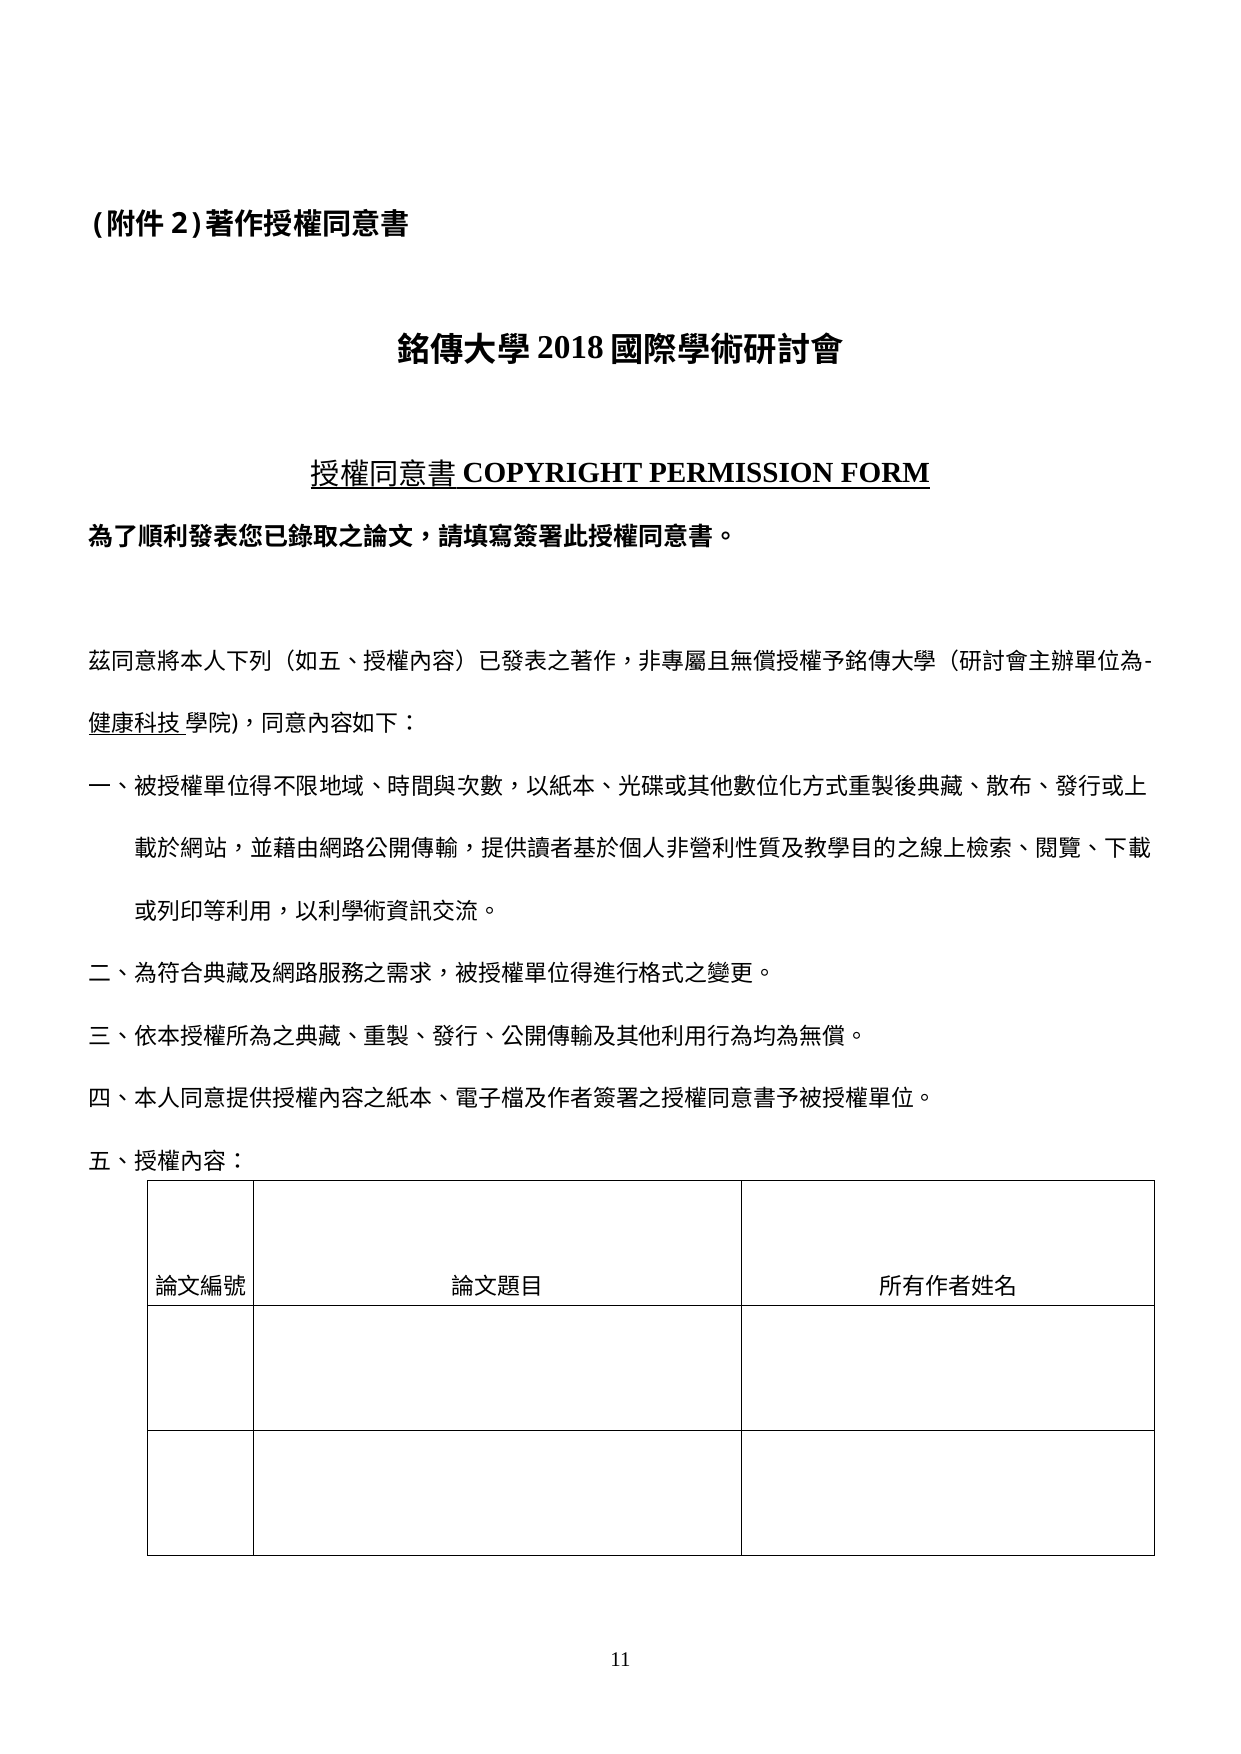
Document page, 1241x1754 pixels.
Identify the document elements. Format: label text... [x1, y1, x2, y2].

table_header 所有作者姓名 [742, 1181, 1154, 1305]
text 二、為符合典藏及網路服務之需求，被授權單位得進行格式之變更。 [89, 930, 1152, 993]
text 授權同意書COPYRIGHT PERMISSION FORM [89, 430, 1152, 493]
text 三、依本授權所為之典藏、重製、發行、公開傳輸及其他利用行為均為無償。 [89, 993, 1152, 1055]
table_cell [148, 1306, 253, 1430]
table_cell [742, 1306, 1154, 1430]
text 四、本人同意提供授權內容之紙本、電子檔及作者簽署之授權同意書予被授權單位。 [89, 1055, 1152, 1118]
table_header 論文編號 [148, 1181, 253, 1305]
table_cell [742, 1431, 1154, 1555]
table_header 論文題目 [254, 1181, 741, 1305]
table_cell [148, 1431, 253, 1555]
text 五、授權內容： [89, 1118, 1152, 1180]
text (附件2)著作授權同意書 [89, 180, 1152, 243]
text 為了順利發表您已錄取之論文，請填寫簽署此授權同意書。 [89, 493, 1152, 555]
text 銘傳大學2018國際學術研討會 [89, 305, 1152, 368]
text 一、被授權單位得不限地域、時間與次數，以紙本、光碟或其他數位化方式重製後典藏、散布、發行或上載於網站，並藉由網路公開傳輸，提供讀者基於個人非營利性質及教學目的之線上檢索、閱覽、下載或列印等利用，以利學術資訊交流。 [89, 743, 1152, 930]
table_cell [254, 1306, 741, 1430]
table_cell [254, 1431, 741, 1555]
text 茲同意將本人下列（如五、授權內容）已發表之著作，非專屬且無償授權予銘傳大學（研討會主辦單位為- 健康科技 學院)，同意內容如下： [89, 618, 1152, 743]
